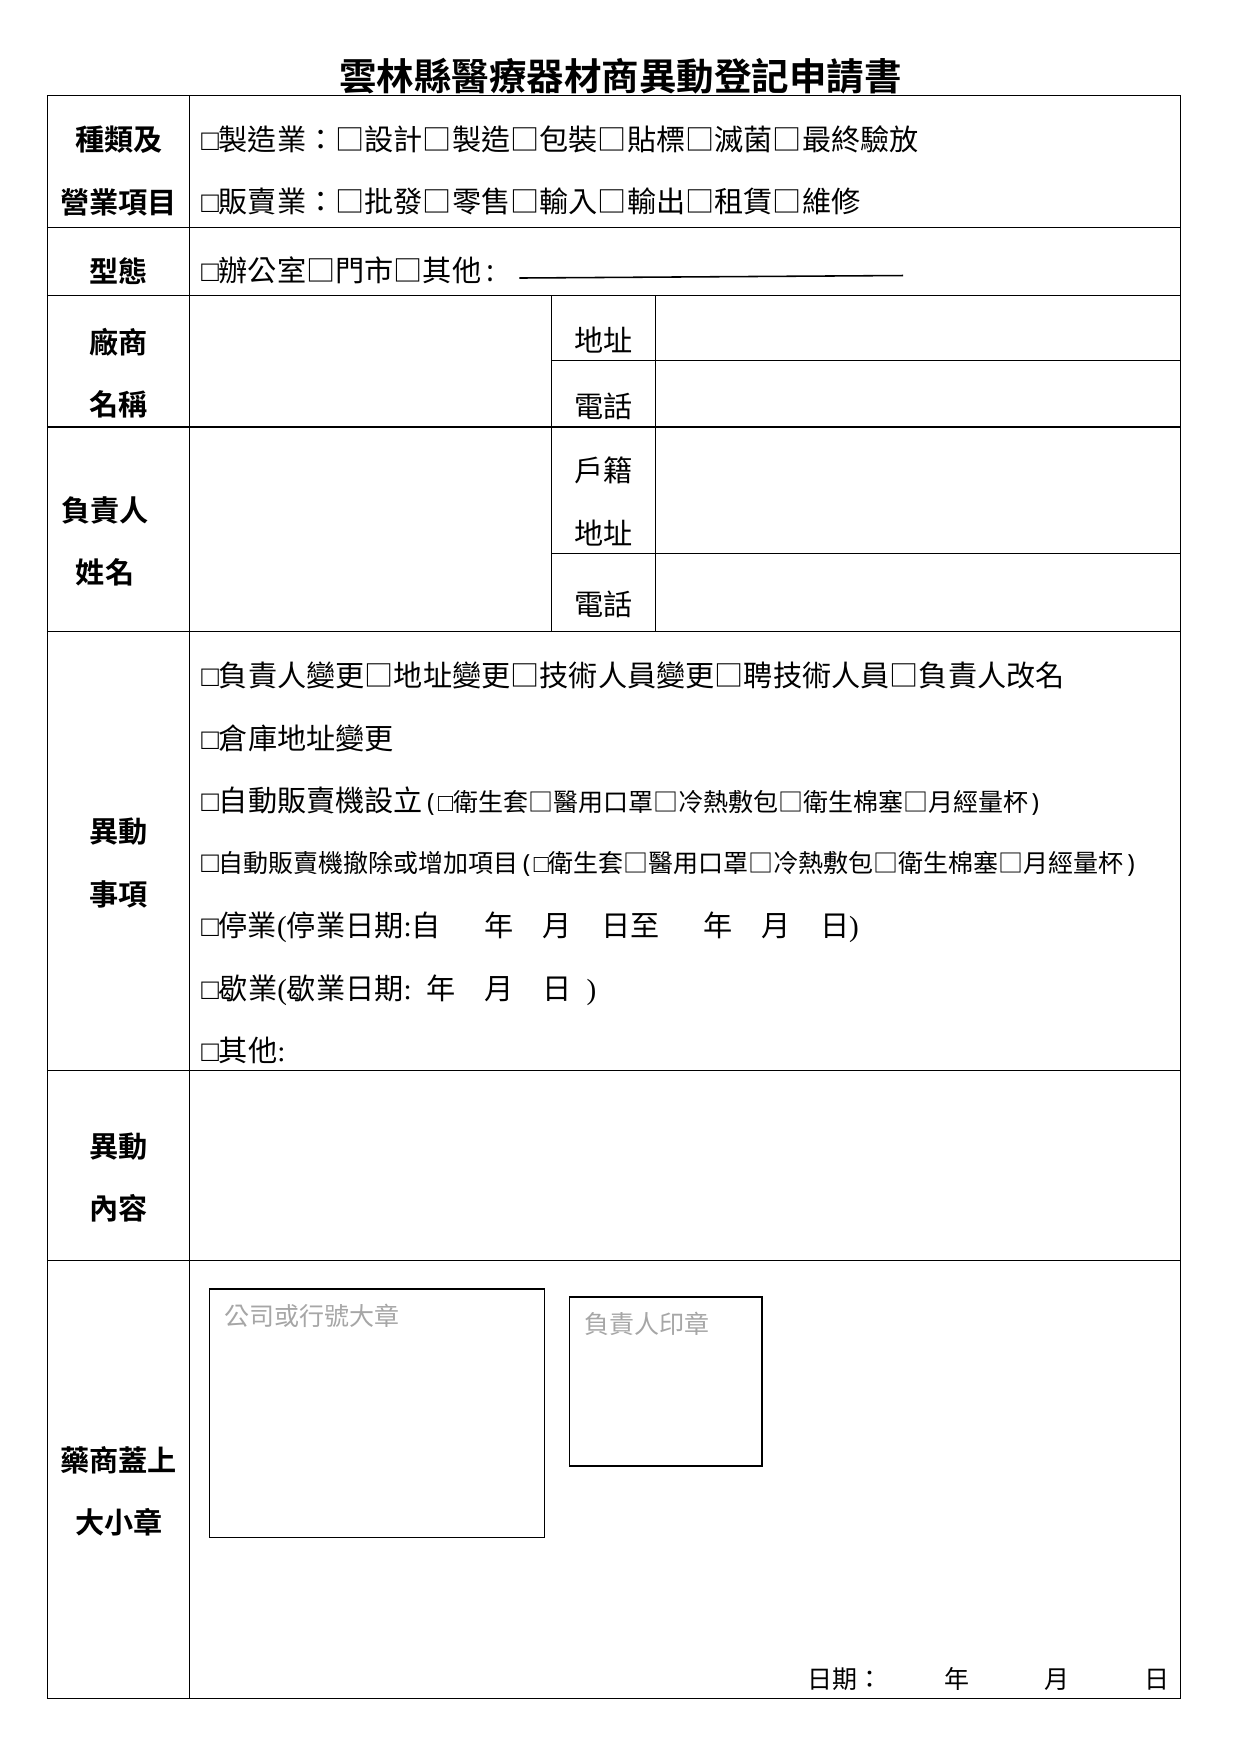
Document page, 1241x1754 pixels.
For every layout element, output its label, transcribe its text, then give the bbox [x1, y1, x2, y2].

table_cell 藥商蓋上大小章 [48, 1261, 189, 1698]
table_cell [190, 428, 551, 631]
table_cell □負責人變更□地址變更□技術人員變更□聘技術人員□負責人改名 □倉庫地址變更 □自動販賣機設立(□衛生套□醫用口罩□冷熱敷包□衛生棉塞□月經量杯) □自動販賣機撤除或增加項目(□衛生套□醫用口罩□冷熱敷包□衛生棉塞□月經量杯) □停業(停業日期:自 年 月 日至 年 月 日) □歇業(歇業日期: 年 月 日 ) □其他: [190, 632, 1180, 1070]
table_cell 異動 內容 [48, 1071, 189, 1260]
table_cell 廠商 名稱 [48, 296, 189, 426]
table_cell 型態 [48, 228, 189, 295]
table_cell [190, 1071, 1180, 1260]
table_cell 日期： 年 月 日 [190, 1261, 1180, 1698]
table_cell 地址 [552, 296, 655, 360]
table_cell 戶籍 地址 [552, 428, 655, 552]
table_cell [656, 428, 1180, 552]
table_cell [190, 296, 551, 426]
table_cell 電話 [552, 361, 655, 426]
text 雲林縣醫療器材商異動登記申請書 [47, 33, 1193, 95]
table_cell 負責人 姓名 [48, 428, 189, 631]
table_cell 電話 [552, 554, 655, 631]
table_cell 異動 事項 [48, 632, 189, 1070]
table_cell □辦公室□門市□其他: [190, 228, 1180, 295]
table_cell [656, 554, 1180, 631]
table_cell [656, 361, 1180, 426]
table_header 種類及 營業項目 [48, 96, 189, 227]
table_header □製造業：□設計□製造□包裝□貼標□滅菌□最終驗放 □販賣業：□批發□零售□輸入□輸出□租賃□維修 [190, 96, 1180, 227]
table_cell [656, 296, 1180, 360]
